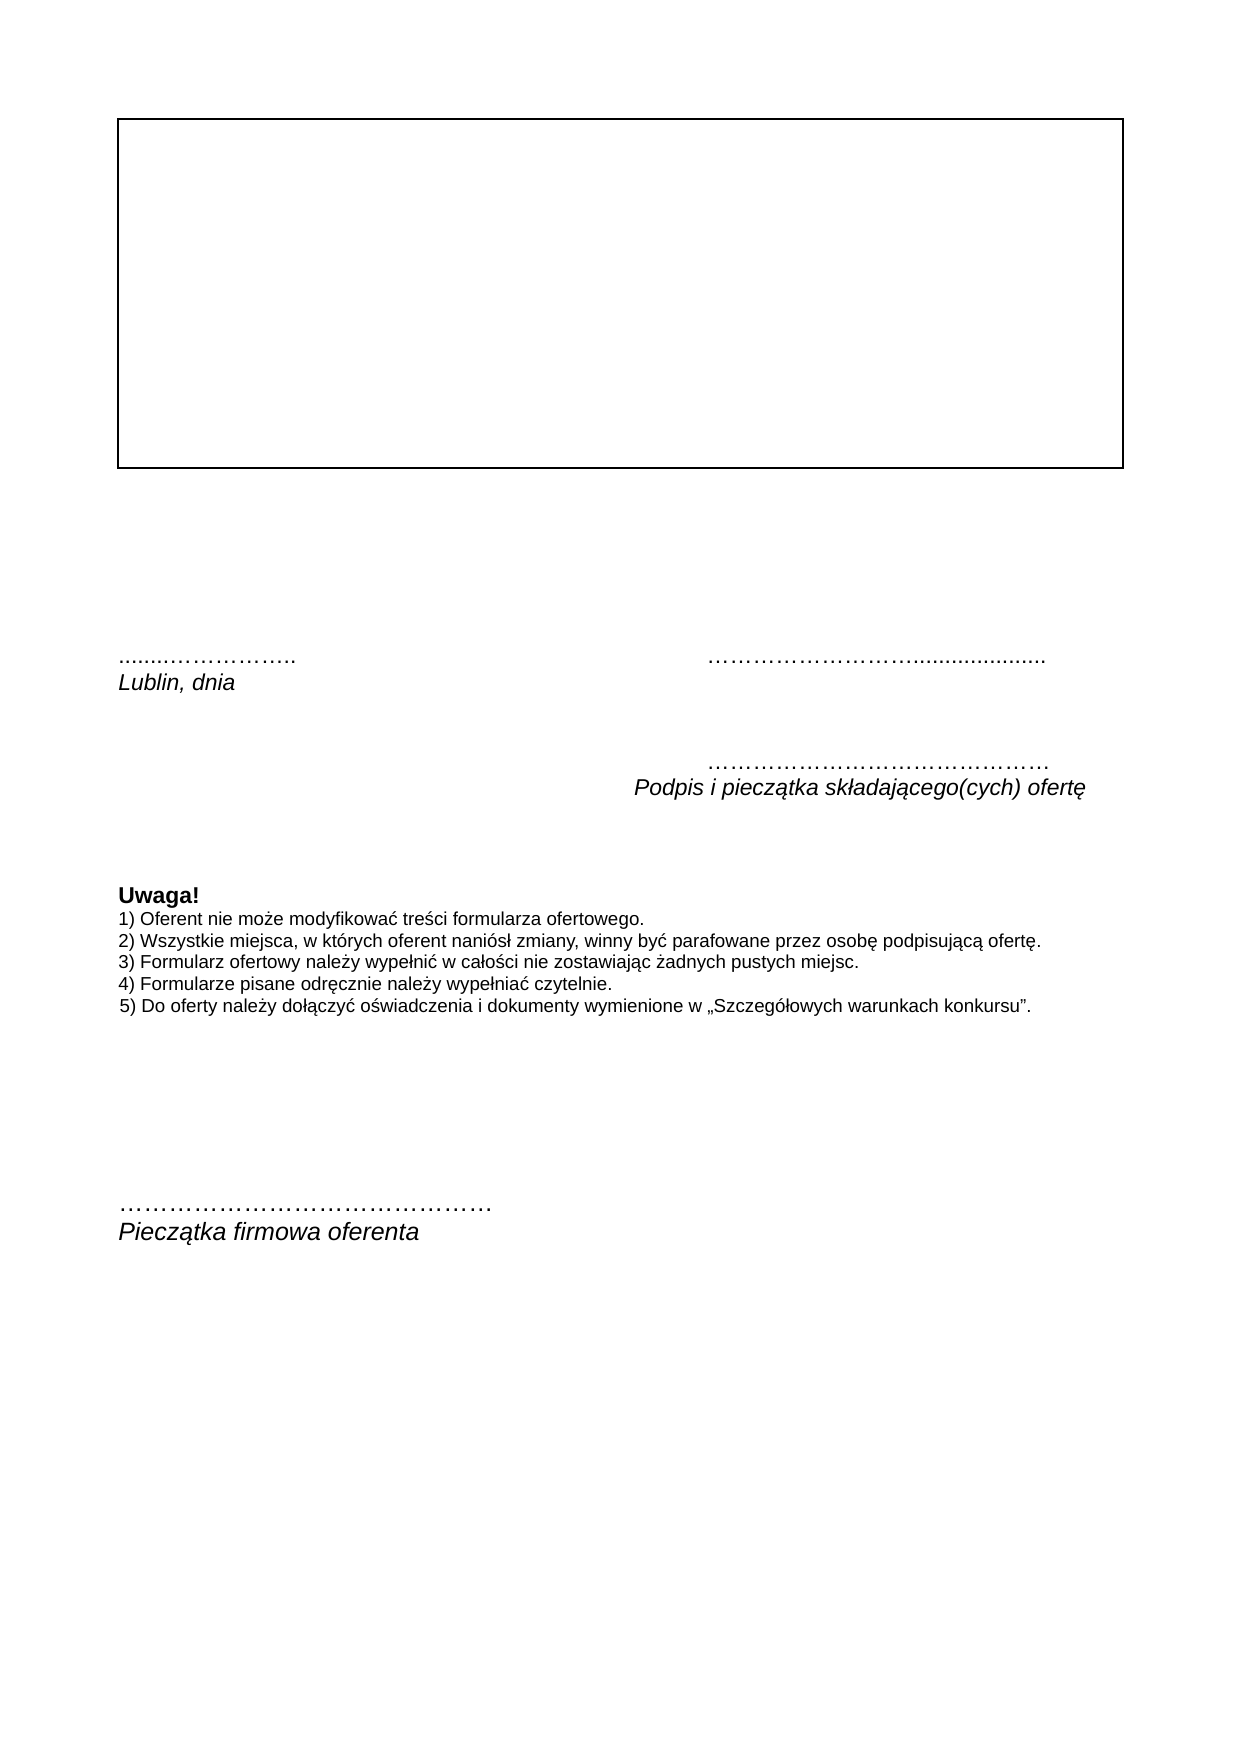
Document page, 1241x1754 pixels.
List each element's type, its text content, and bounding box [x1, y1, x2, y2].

list 5) Do oferty należy dołączyć oświadczenia i dokumenty wymienione w „Szczegółowych warunkach konkursu”. [82, 994, 1122, 1016]
text ........…………….. ………………………..................... [118, 642, 1122, 668]
text ……………………………………… [118, 1188, 1122, 1217]
text 3) Formularz ofertowy należy wypełnić w całości nie zostawiając żadnych pustych miejsc. [118, 951, 1122, 973]
text Podpis i pieczątka składającego(cych) ofertę [487, 774, 1122, 800]
text Uwaga! [118, 882, 1122, 908]
table_cell [119, 120, 1122, 467]
text 1) Oferent nie może modyfikować treści formularza ofertowego. [118, 908, 1122, 930]
text Pieczątka firmowa oferenta [118, 1217, 1122, 1246]
text Lublin, dnia [118, 668, 1122, 695]
text 4) Formularze pisane odręcznie należy wypełniać czytelnie. [118, 973, 1122, 994]
text 2) Wszystkie miejsca, w których oferent naniósł zmiany, winny być parafowane przez osobę podpisującą ofertę. [118, 930, 1122, 951]
text ……………………………………… [118, 748, 1122, 774]
